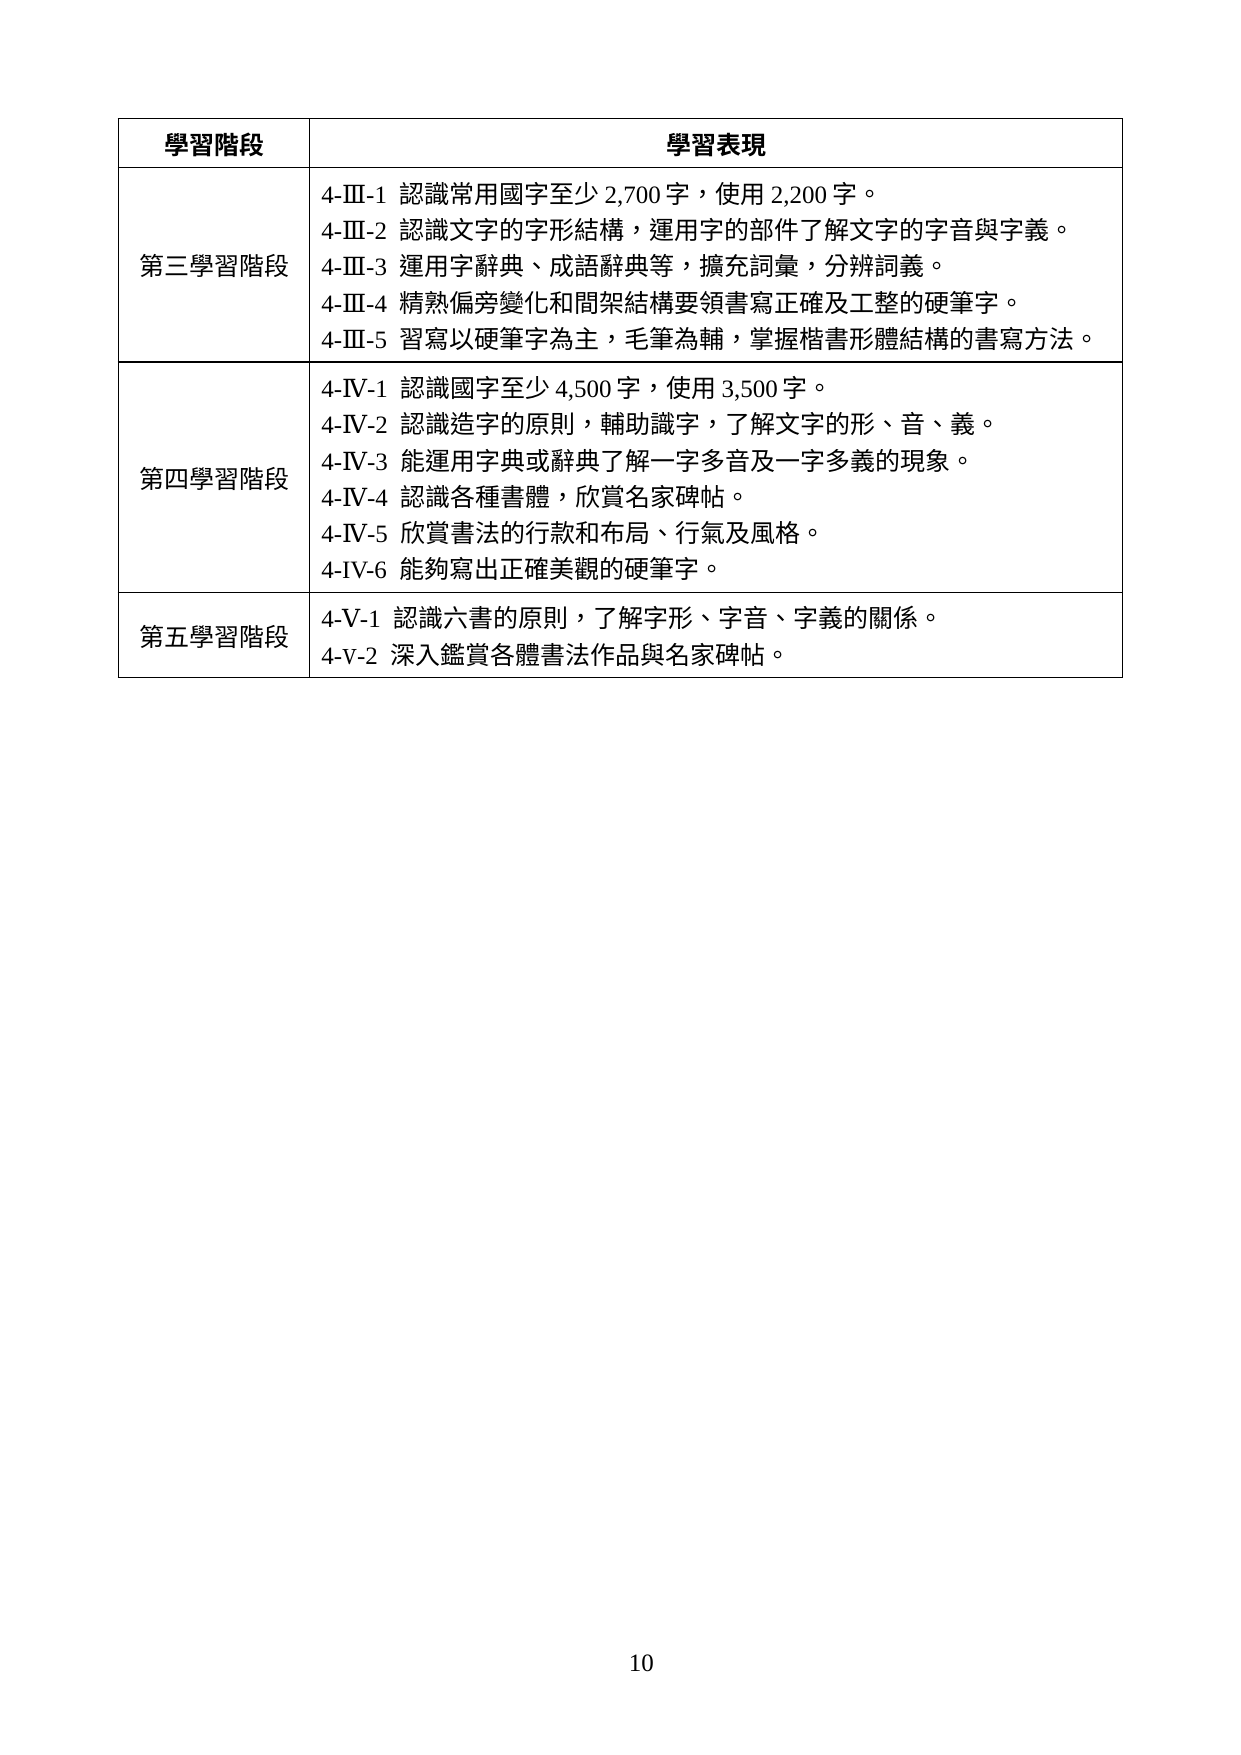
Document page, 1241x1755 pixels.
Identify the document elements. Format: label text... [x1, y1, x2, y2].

table_cell 4-Ⅲ-1 認識常用國字至少2,700字，使用2,200字。 4-Ⅲ-2 認識文字的字形結構，運用字的部件了解文字的字音與字義。 4-Ⅲ-3 運用字辭典、成語辭典等，擴充詞彙，分辨詞義。 4-Ⅲ-4 精熟偏旁變化和間架結構要領書寫正確及工整的硬筆字。 4-Ⅲ-5 習寫以硬筆字為主，毛筆為輔，掌握楷書形體結構的書寫方法。 [310, 168, 1122, 361]
table_cell 第四學習階段 [119, 363, 309, 592]
table_header 學習表現 [310, 119, 1122, 167]
table_cell 4-Ⅳ-1 認識國字至少4,500字，使用3,500字。 4-Ⅳ-2 認識造字的原則，輔助識字，了解文字的形、音、義。 4-Ⅳ-3 能運用字典或辭典了解一字多音及一字多義的現象。 4-Ⅳ-4 認識各種書體，欣賞名家碑帖。 4-Ⅳ-5 欣賞書法的行款和布局、行氣及風格。 4-IV-6 能夠寫出正確美觀的硬筆字。 [310, 363, 1122, 592]
table_cell 4-Ⅴ-1 認識六書的原則，了解字形、字音、字義的關係。 4-Ⅴ-2 深入鑑賞各體書法作品與名家碑帖。 [310, 593, 1122, 677]
table_header 學習階段 [119, 119, 309, 167]
table_cell 第五學習階段 [119, 593, 309, 677]
table_cell 第三學習階段 [119, 168, 309, 361]
